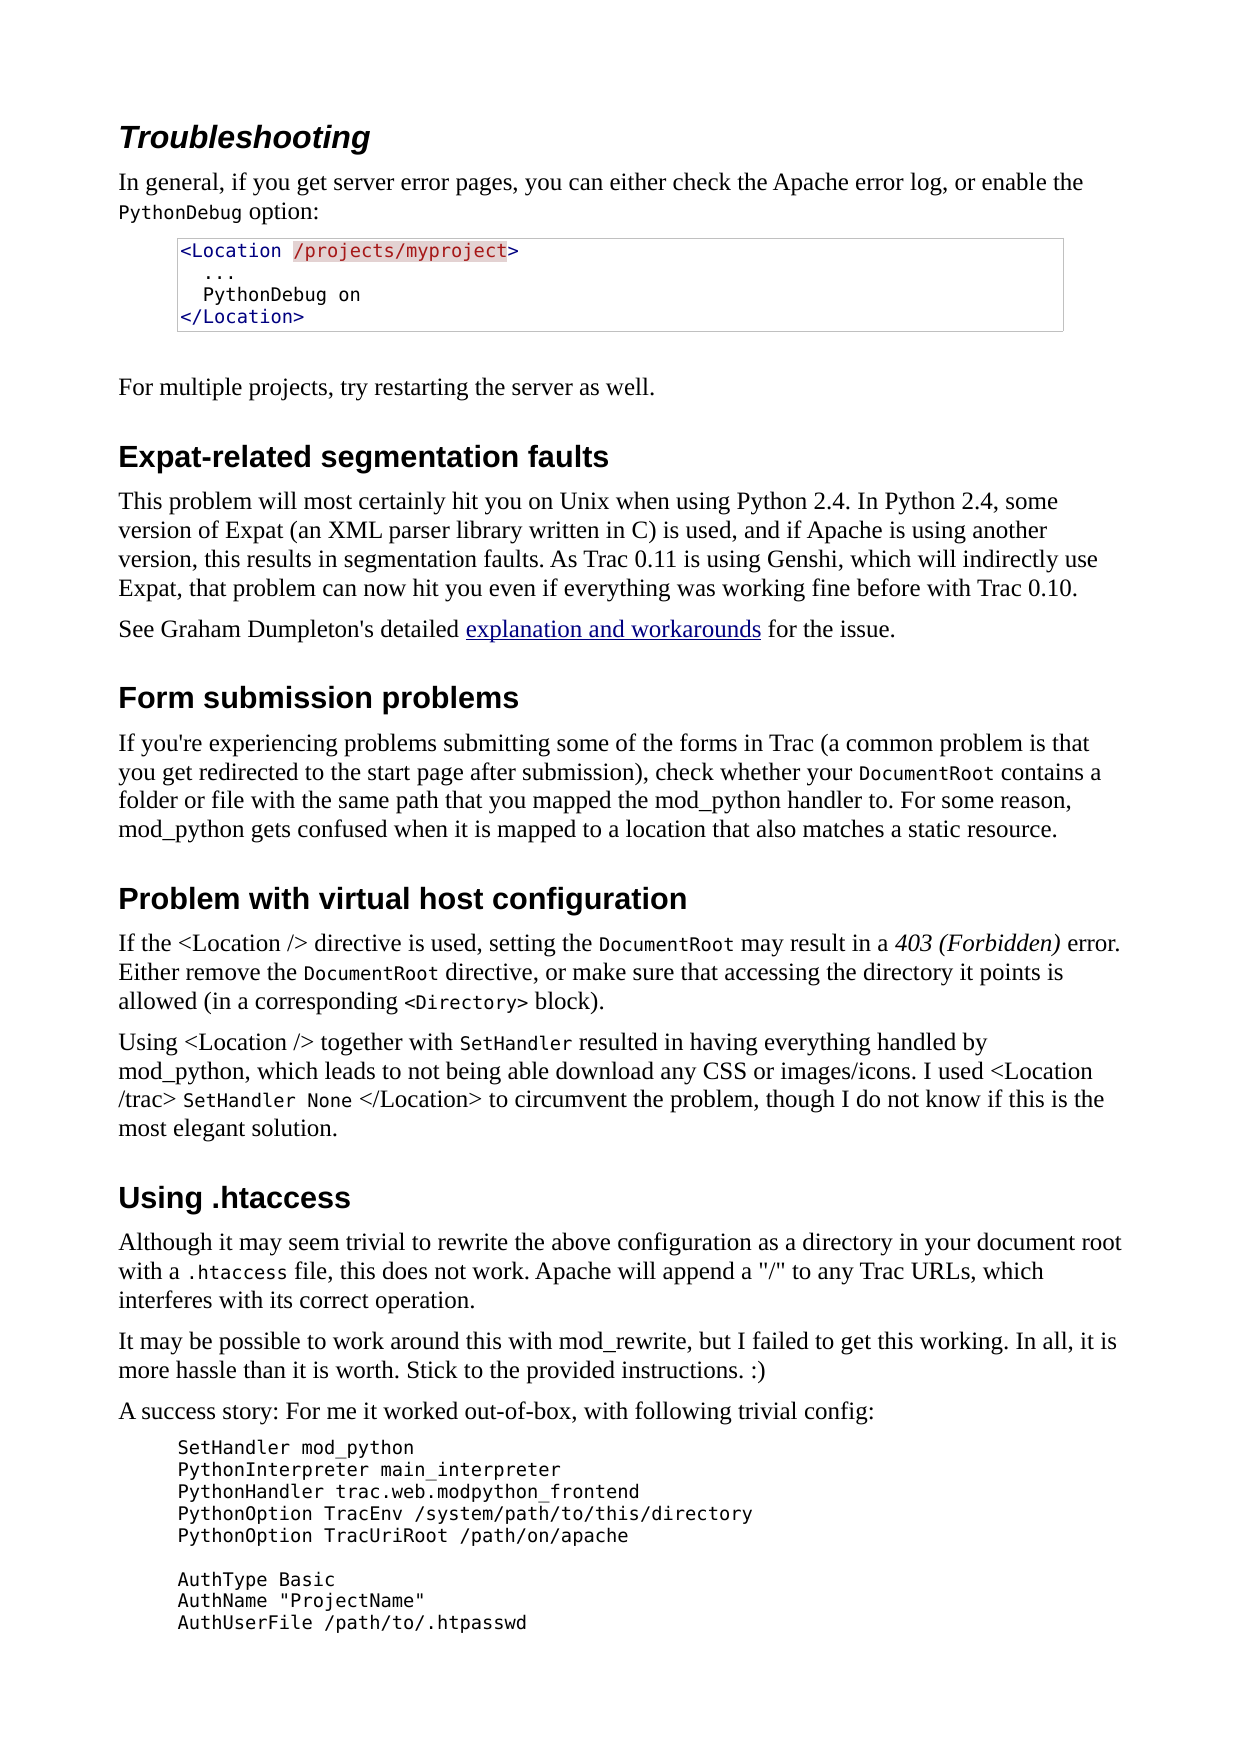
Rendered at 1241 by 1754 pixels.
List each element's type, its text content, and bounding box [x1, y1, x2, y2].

text Using <Location /> together with SetHandler resulted in having everything handled by mod_python, which leads to not being able download any CSS or images/icons. I used <Location /trac> SetHandler None </Location> to circumvent the problem, though I do not know if this is the most elegant solution. [118, 1027, 1122, 1142]
text This problem will most certainly hit you on Unix when using Python 2.4. In Python 2.4, some version of Expat (an XML parser library written in C) is used, and if Apache is using another version, this results in segmentation faults. As Trac 0.11 is using Genshi, which will indirectly use Expat, that problem can now hit you even if everything was working fine before with Trac 0.10. [118, 486, 1122, 601]
text Although it may seem trivial to rewrite the above configuration as a directory in your document root with a .htaccess file, this does not work. Apache will append a "/" to any Trac URLs, which interferes with its correct operation. [118, 1227, 1122, 1313]
text If you're experiencing problems submitting some of the forms in Trac (a common problem is that you get redirected to the start page after submission), check whether your DocumentRoot contains a folder or file with the same path that you mapped the mod_python handler to. For some reason, mod_python gets confused when it is mapped to a location that also matches a static resource. [118, 728, 1122, 843]
text In general, if you get server error pages, you can either check the Apache error log, or enable the PythonDebug option: [118, 167, 1122, 225]
text If the <Location /> directive is used, setting the DocumentRoot may result in a 403 (Forbidden) error. Either remove the DocumentRoot directive, or make sure that accessing the directory it points is allowed (in a corresponding <Directory> block). [118, 928, 1122, 1014]
subtitle Using .htaccess [118, 1179, 1122, 1215]
subtitle Problem with virtual host configuration [118, 880, 1122, 916]
text A success story: For me it worked out-of-box, with following trivial config: [118, 1396, 1122, 1425]
text See Graham Dumpleton's detailed ​explanation and workarounds for the issue. [118, 614, 1122, 643]
text For multiple projects, try restarting the server as well. [118, 372, 1122, 401]
text It may be possible to work around this with mod_rewrite, but I failed to get this working. In all, it is more hassle than it is worth. Stick to the provided instructions. :) [118, 1326, 1122, 1383]
subtitle Troubleshooting [118, 118, 1122, 155]
text <Location /projects/myproject> ... PythonDebug on </Location> [178, 239, 1063, 331]
text SetHandler mod_python PythonInterpreter main_interpreter PythonHandler trac.web.modpython_frontend PythonOption TracEnv /system/path/to/this/directory PythonOption TracUriRoot /path/on/apache AuthType Basic AuthName "ProjectName" AuthUserFile /path/to/.htpasswd [177, 1437, 1063, 1634]
subtitle Expat-related segmentation faults [118, 438, 1122, 474]
subtitle Form submission problems [118, 680, 1122, 715]
